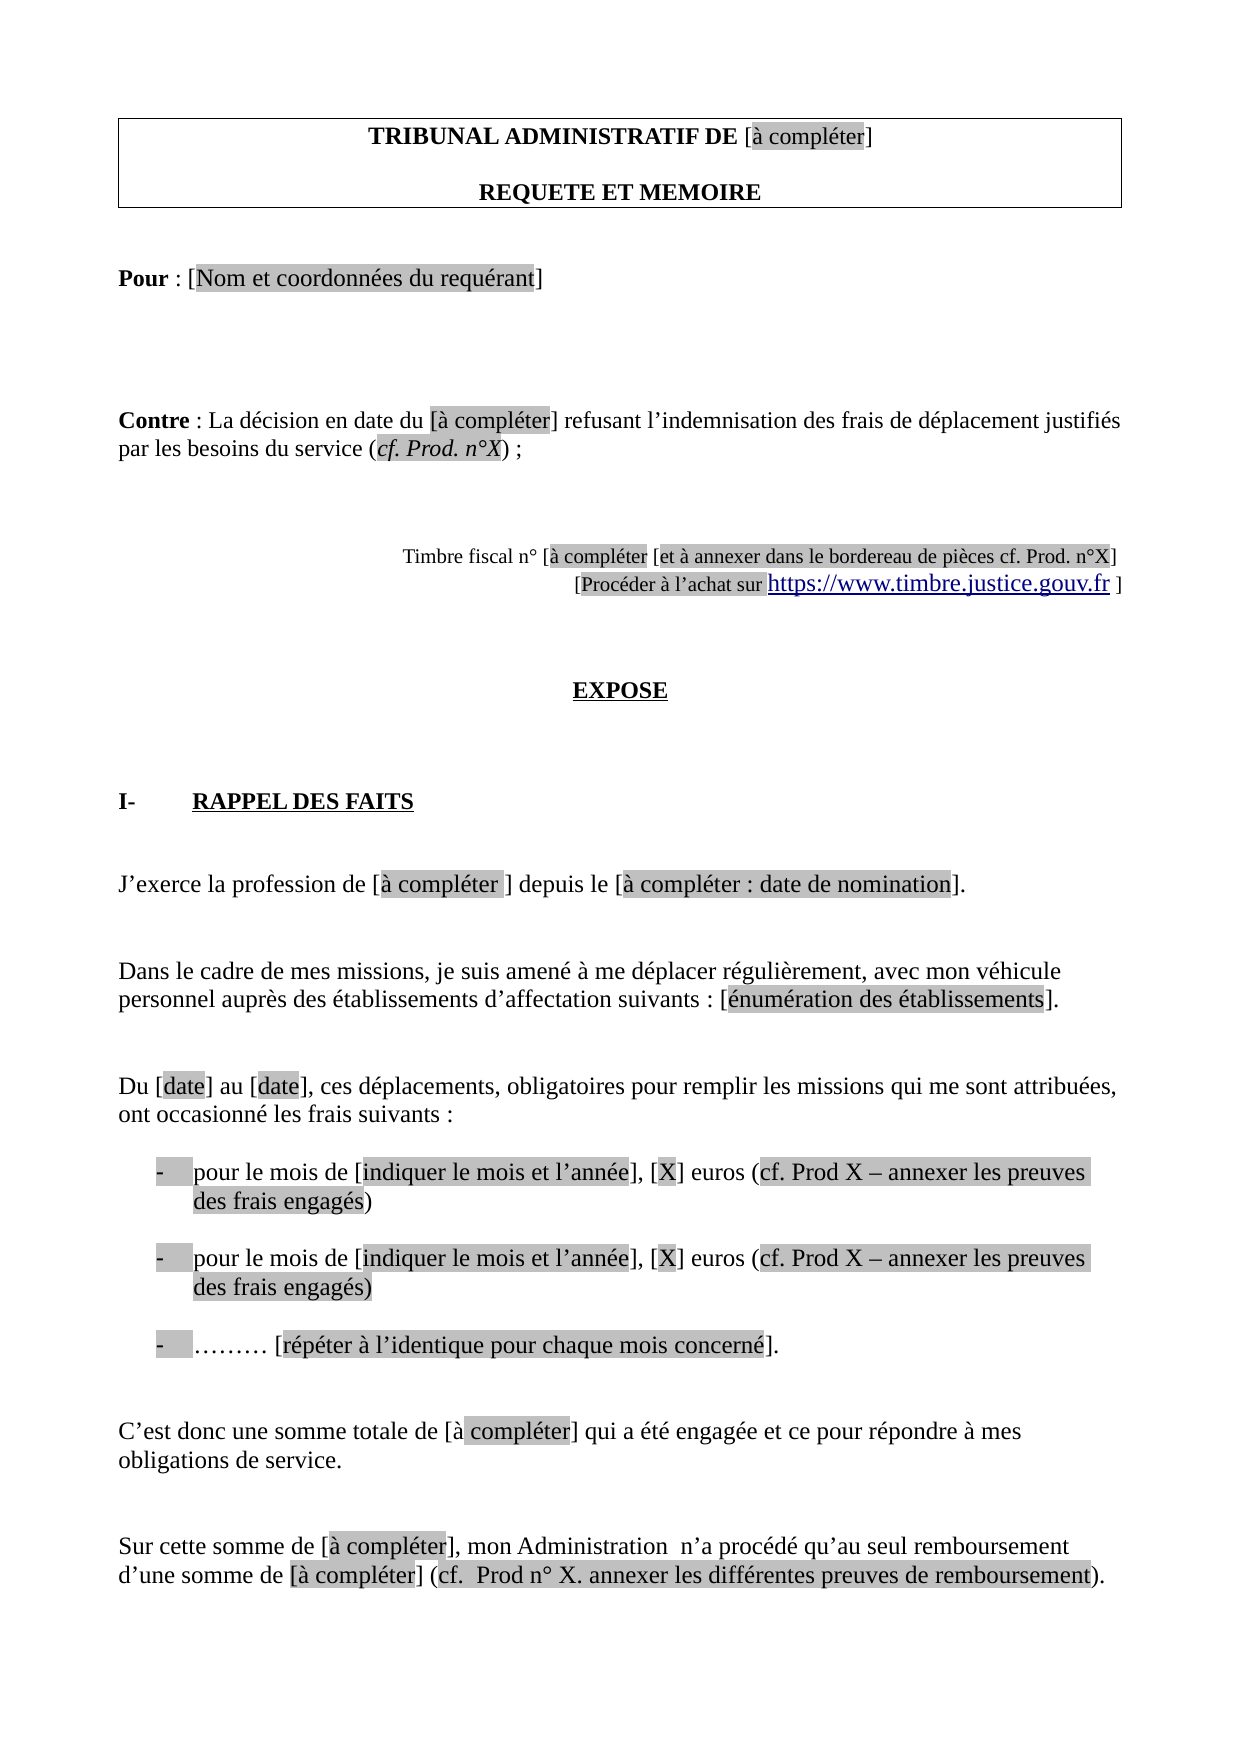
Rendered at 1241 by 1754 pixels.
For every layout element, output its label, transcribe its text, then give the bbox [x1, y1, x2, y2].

list pour le mois de [indiquer le mois et l’année], [X] euros (cf. Prod X – annexer les preuves des frais engagés) [156, 1157, 1122, 1214]
text REQUETE ET MEMOIRE [119, 174, 1121, 207]
list ……… [répéter à l’identique pour chaque mois concerné]. [193, 1330, 1122, 1358]
text [Procéder à l’achat sur https://www.timbre.justice.gouv.fr ] [118, 568, 1122, 597]
text J’exerce la profession de [à compléter ] depuis le [à compléter : date de nomination]. [118, 869, 1122, 898]
text Pour : [Nom et coordonnées du requérant] [118, 263, 1122, 292]
text Timbre fiscal n° [à compléter [et à annexer dans le bordereau de pièces cf. Prod. n°X] [118, 544, 1122, 568]
list RAPPEL DES FAITS [118, 787, 1122, 814]
text TRIBUNAL ADMINISTRATIF DE [à compléter] [119, 119, 1121, 150]
text EXPOSE [118, 676, 1122, 704]
text Sur cette somme de [à compléter], mon Administration n’a procédé qu’au seul remboursement d’une somme de [à compléter] (cf. Prod n° X. annexer les différentes preuves de remboursement). [118, 1531, 1122, 1588]
text Contre : La décision en date du [à compléter] refusant l’indemnisation des frais de déplacement justifiés par les besoins du service (cf. Prod. n°X) ; [118, 406, 1122, 461]
text C’est donc une somme totale de [à compléter] qui a été engagée et ce pour répondre à mes obligations de service. [118, 1416, 1122, 1473]
text Dans le cadre de mes missions, je suis amené à me déplacer régulièrement, avec mon véhicule personnel auprès des établissements d’affectation suivants : [énumération des établissements]. [118, 956, 1122, 1013]
text Du [date] au [date], ces déplacements, obligatoires pour remplir les missions qui me sont attribuées, ont occasionné les frais suivants : [118, 1071, 1122, 1128]
list pour le mois de [indiquer le mois et l’année], [X] euros (cf. Prod X – annexer les preuves des frais engagés) [156, 1243, 1122, 1301]
